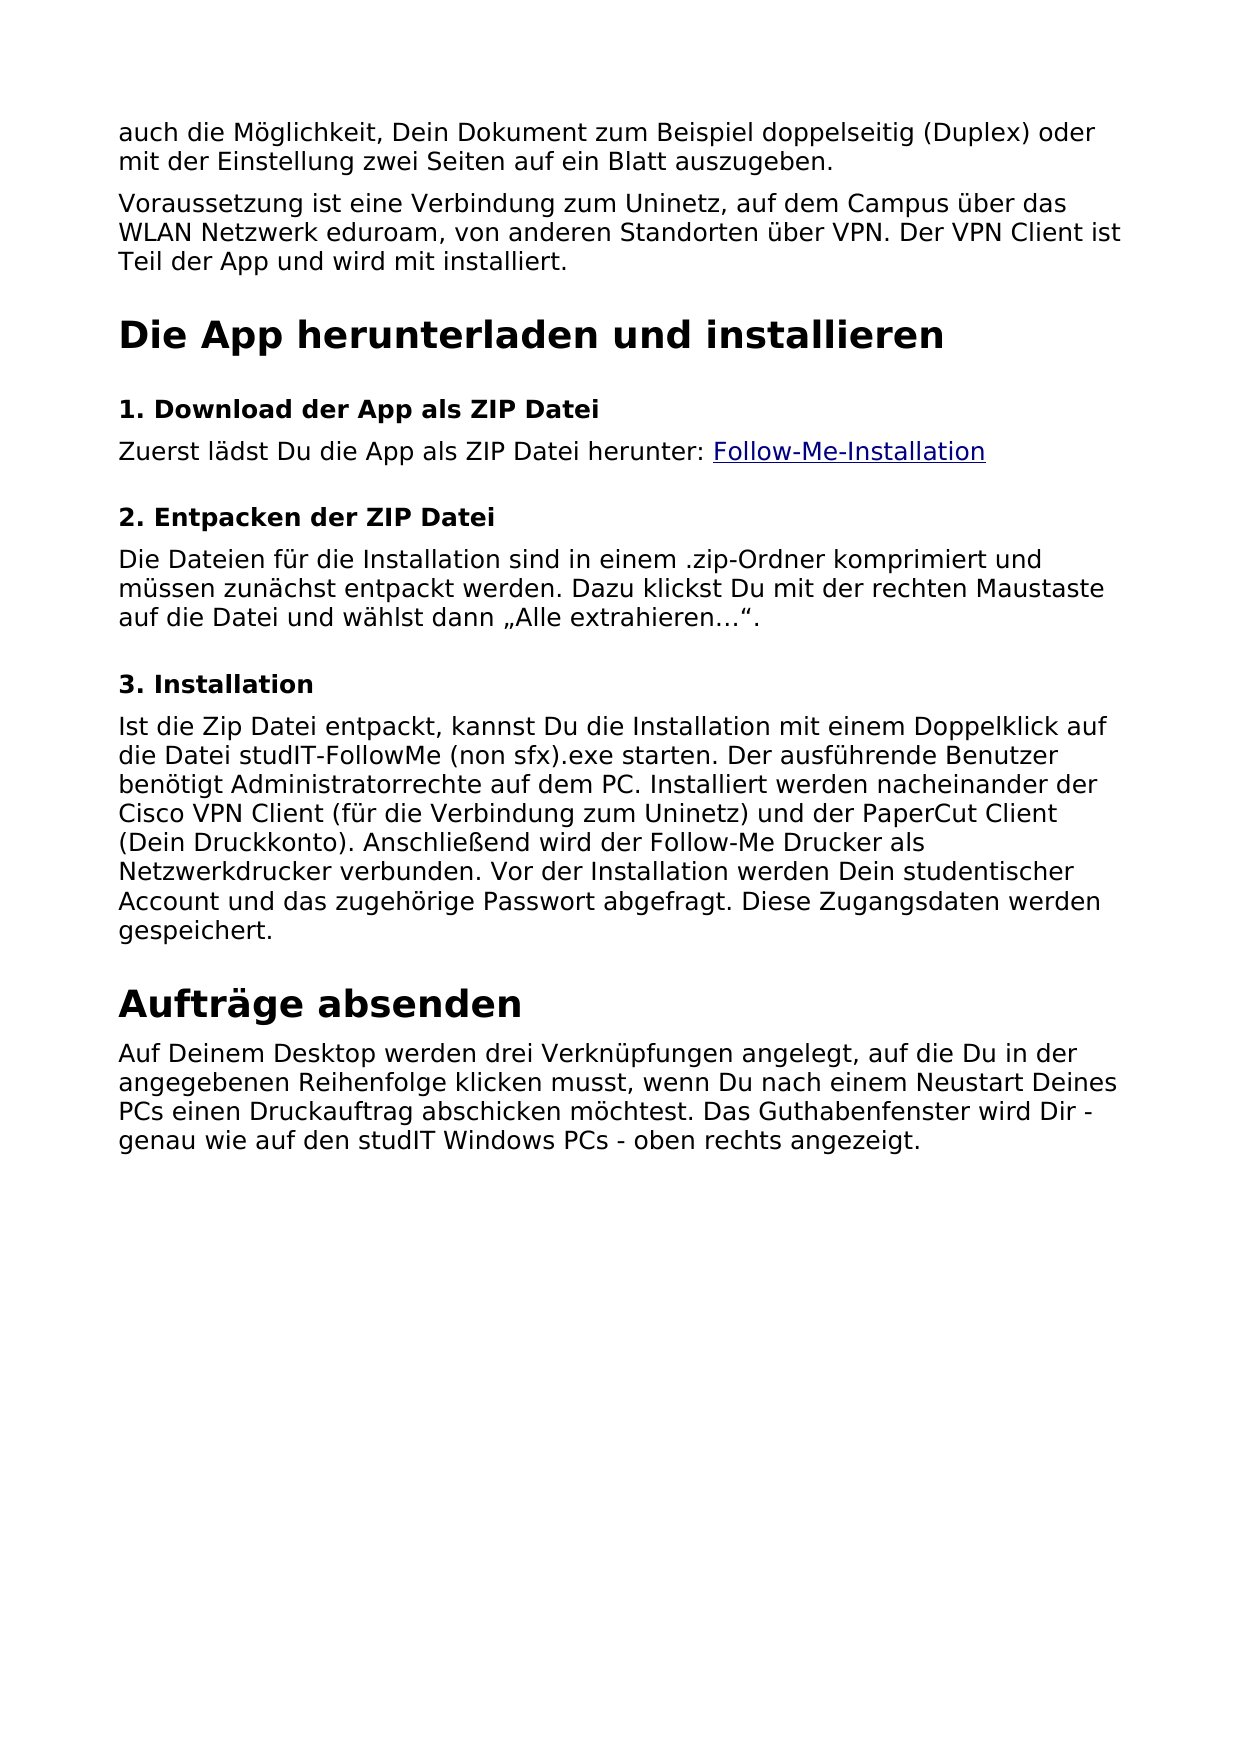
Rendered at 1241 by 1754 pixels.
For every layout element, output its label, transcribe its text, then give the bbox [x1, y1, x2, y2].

subtitle Aufträge absenden [118, 983, 1122, 1026]
text auch die Möglichkeit, Dein Dokument zum Beispiel doppelseitig (Duplex) oder mit der Einstellung zwei Seiten auf ein Blatt auszugeben. [118, 118, 1122, 176]
text Auf Deinem Desktop werden drei Verknüpfungen angelegt, auf die Du in der angegebenen Reihenfolge klicken musst, wenn Du nach einem Neustart Deines PCs einen Druckauftrag abschicken möchtest. Das Guthabenfenster wird Dir - genau wie auf den studIT Windows PCs - oben rechts angezeigt. [118, 1039, 1122, 1155]
text Die Dateien für die Installation sind in einem .zip-Ordner komprimiert und müssen zunächst entpackt werden. Dazu klickst Du mit der rechten Maustaste auf die Datei und wählst dann „Alle extrahieren…“. [118, 545, 1122, 633]
subtitle 1. Download der App als ZIP Datei [118, 395, 1122, 424]
subtitle Die App herunterladen und installieren [118, 314, 1122, 358]
subtitle 3. Installation [118, 670, 1122, 699]
text Ist die Zip Datei entpackt, kannst Du die Installation mit einem Doppelklick auf die Datei studIT-FollowMe (non sfx).exe starten. Der ausführende Benutzer benötigt Administratorrechte auf dem PC. Installiert werden nacheinander der Cisco VPN Client (für die Verbindung zum Uninetz) und der PaperCut Client (Dein Druckkonto). Anschließend wird der Follow-Me Drucker als Netzwerkdrucker verbunden. Vor der Installation werden Dein studentischer Account und das zugehörige Passwort abgefragt. Diese Zugangsdaten werden gespeichert. [118, 712, 1122, 945]
subtitle 2. Entpacken der ZIP Datei [118, 503, 1122, 533]
text Zuerst lädst Du die App als ZIP Datei herunter: Follow-Me-Installation [118, 437, 1122, 466]
text Voraussetzung ist eine Verbindung zum Uninetz, auf dem Campus über das WLAN Netzwerk eduroam, von anderen Standorten über VPN. Der VPN Client ist Teil der App und wird mit installiert. [118, 189, 1122, 276]
